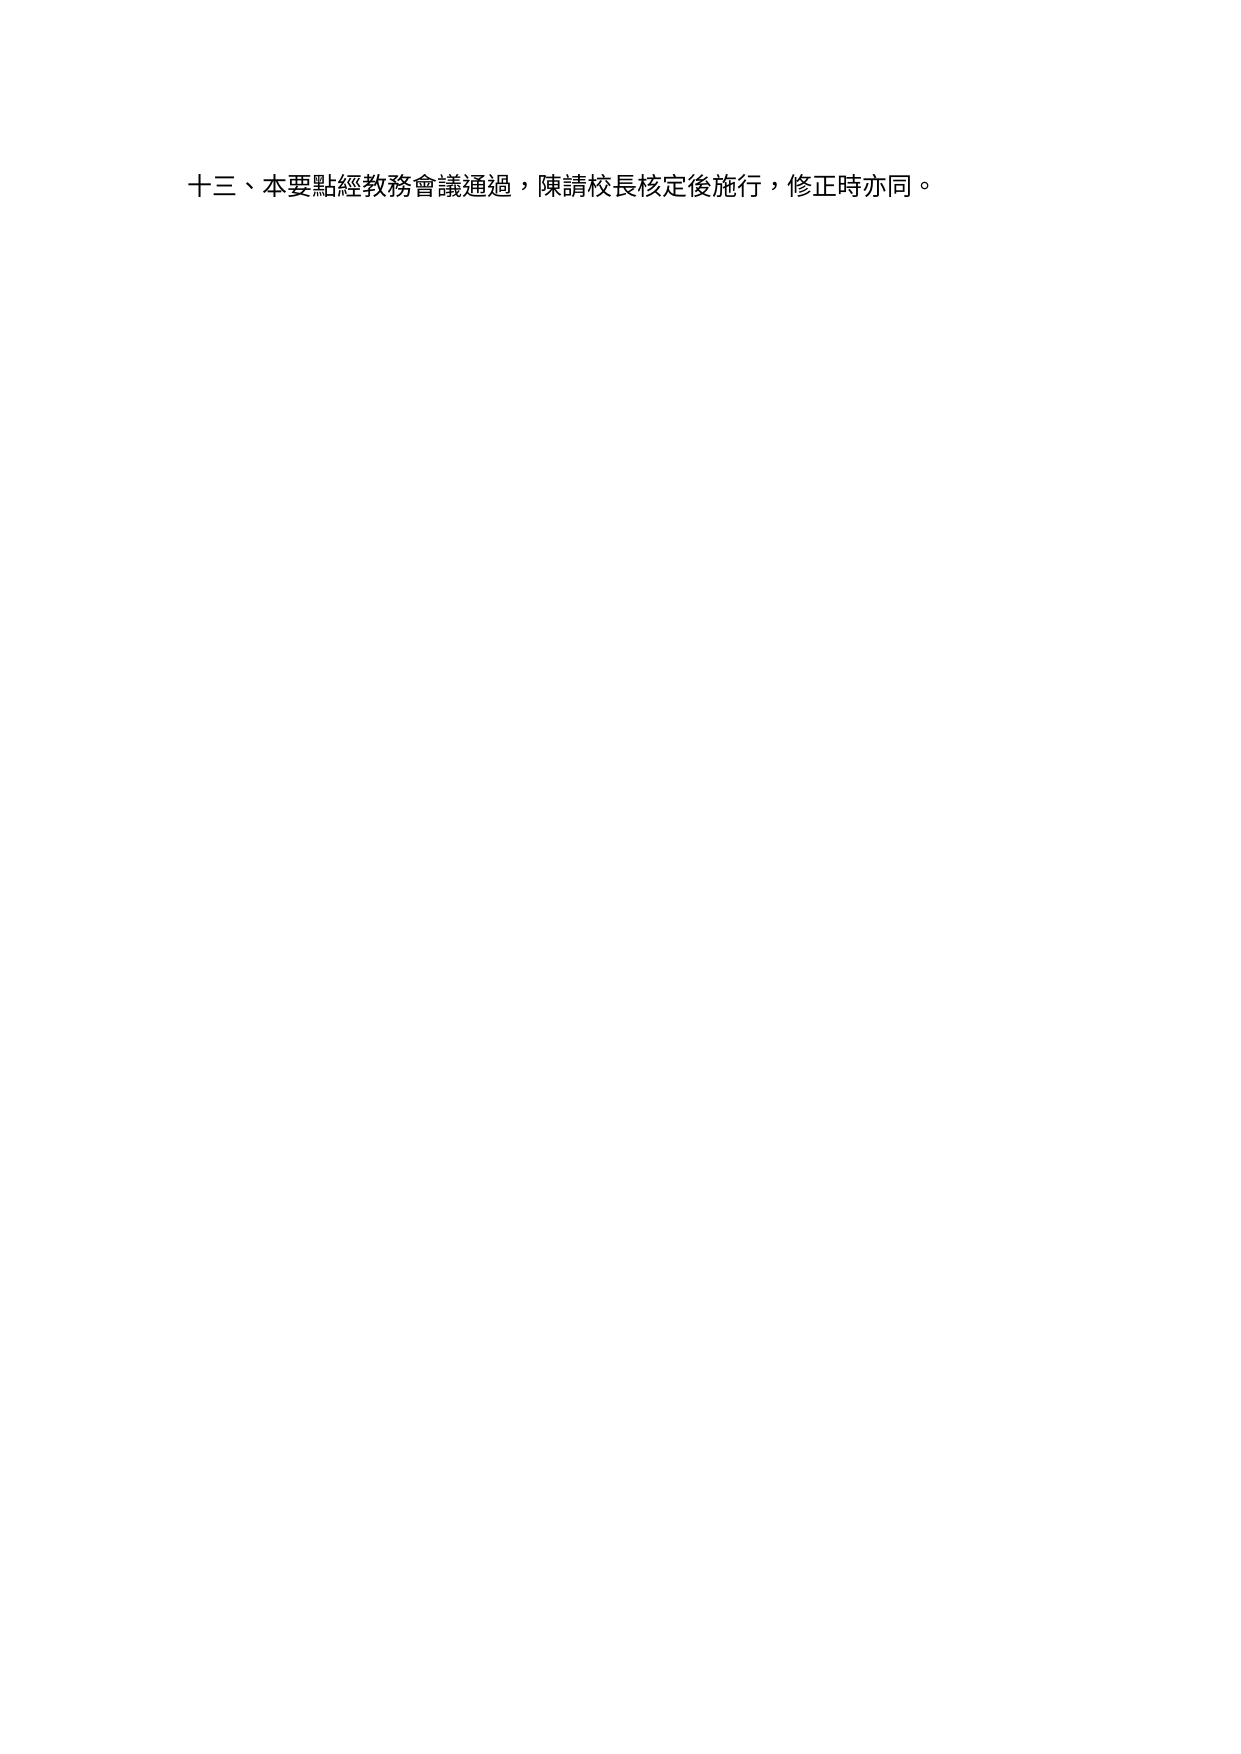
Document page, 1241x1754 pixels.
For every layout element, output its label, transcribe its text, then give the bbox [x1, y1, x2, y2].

text 十三、本要點經教務會議通過，陳請校長核定後施行，修正時亦同。 [187, 158, 1053, 204]
